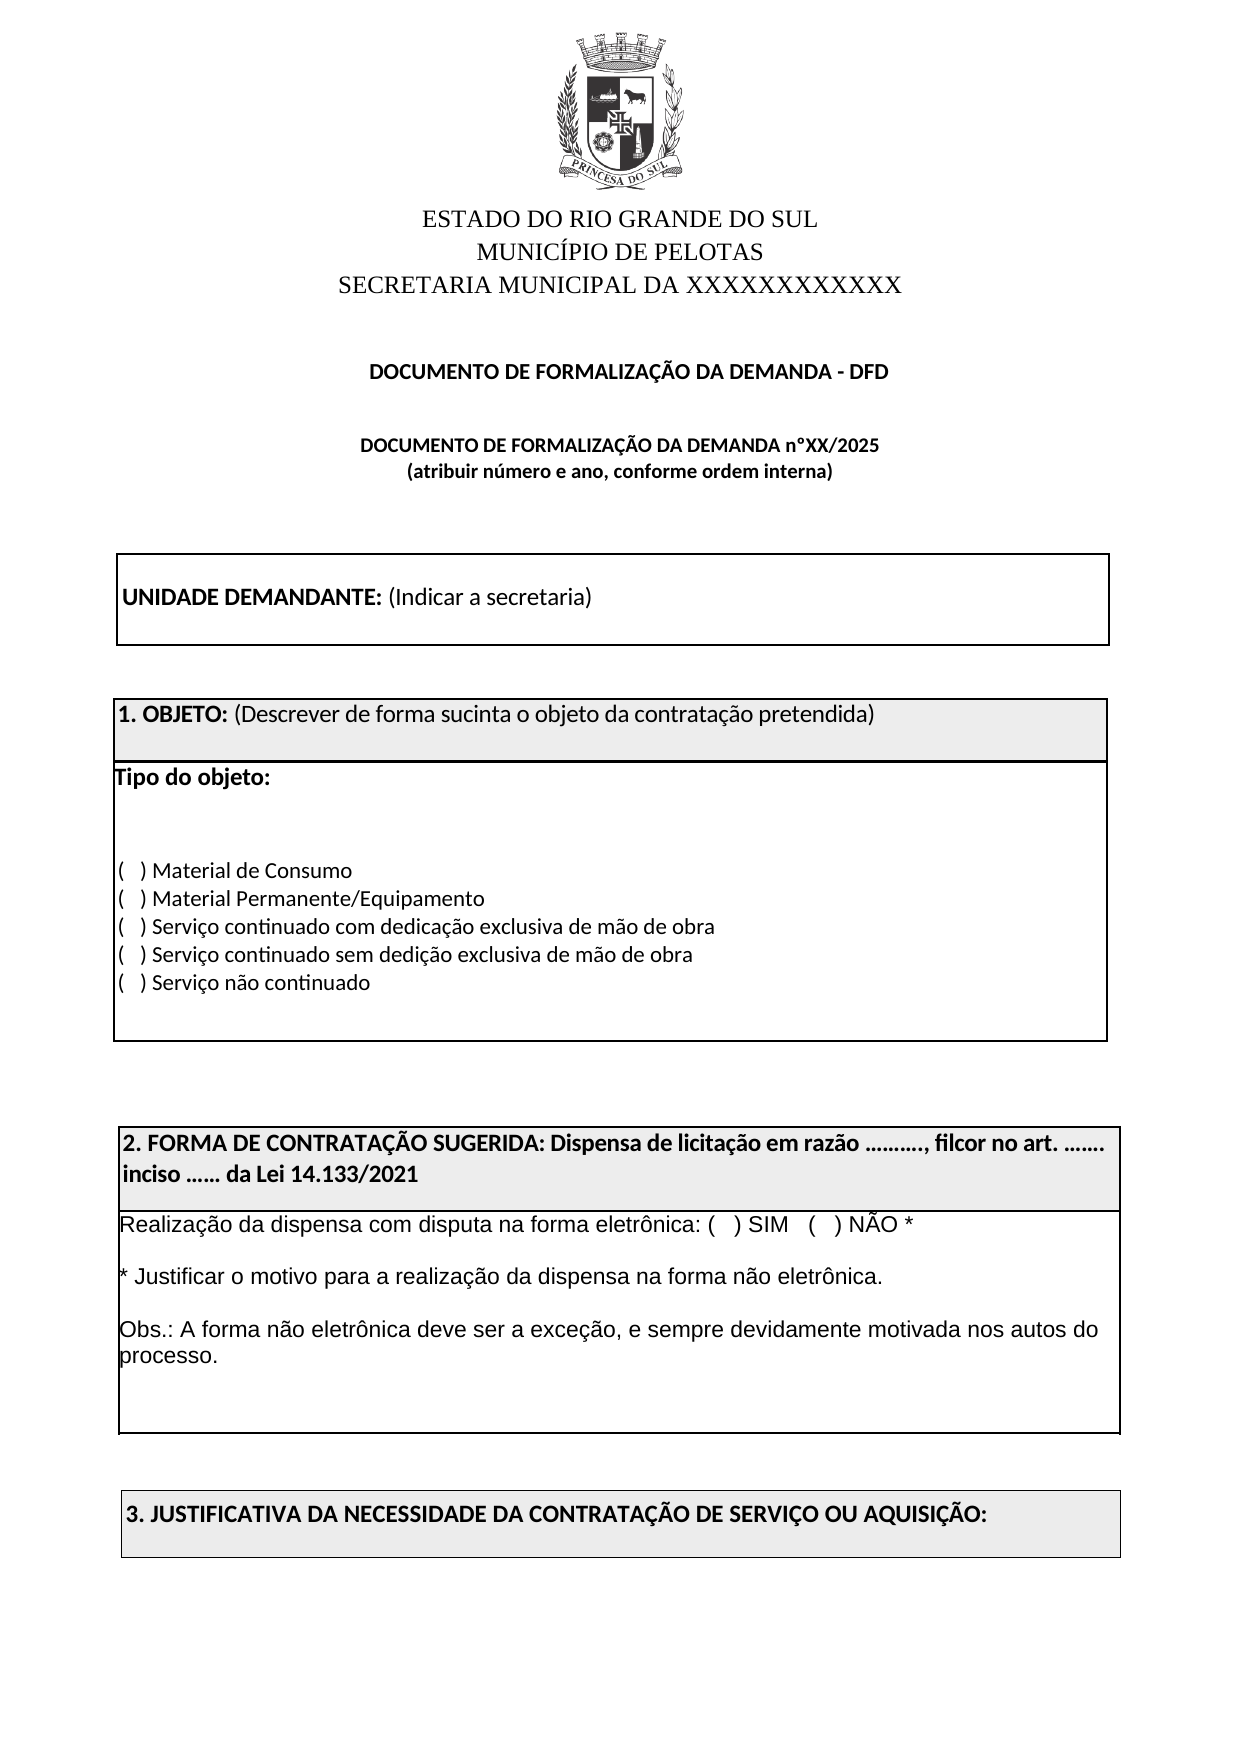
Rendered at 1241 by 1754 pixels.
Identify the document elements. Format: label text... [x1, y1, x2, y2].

table_header UNIDADE DEMANDANTE: (Indicar a secretaria) [118, 555, 1108, 643]
table_header 3. JUSTIFICATIVA DA NECESSIDADE DA CONTRATAÇÃO DE SERVIÇO OU AQUISIÇÃO: [122, 1491, 1120, 1557]
text DOCUMENTO DE FORMALIZAÇÃO DA DEMANDA nºXX/2025 (atribuir número e ano, conforme ordem interna) [118, 432, 1122, 483]
text DOCUMENTO DE FORMALIZAÇÃO DA DEMANDA - DFD [360, 357, 898, 412]
picture [556, 32, 684, 190]
